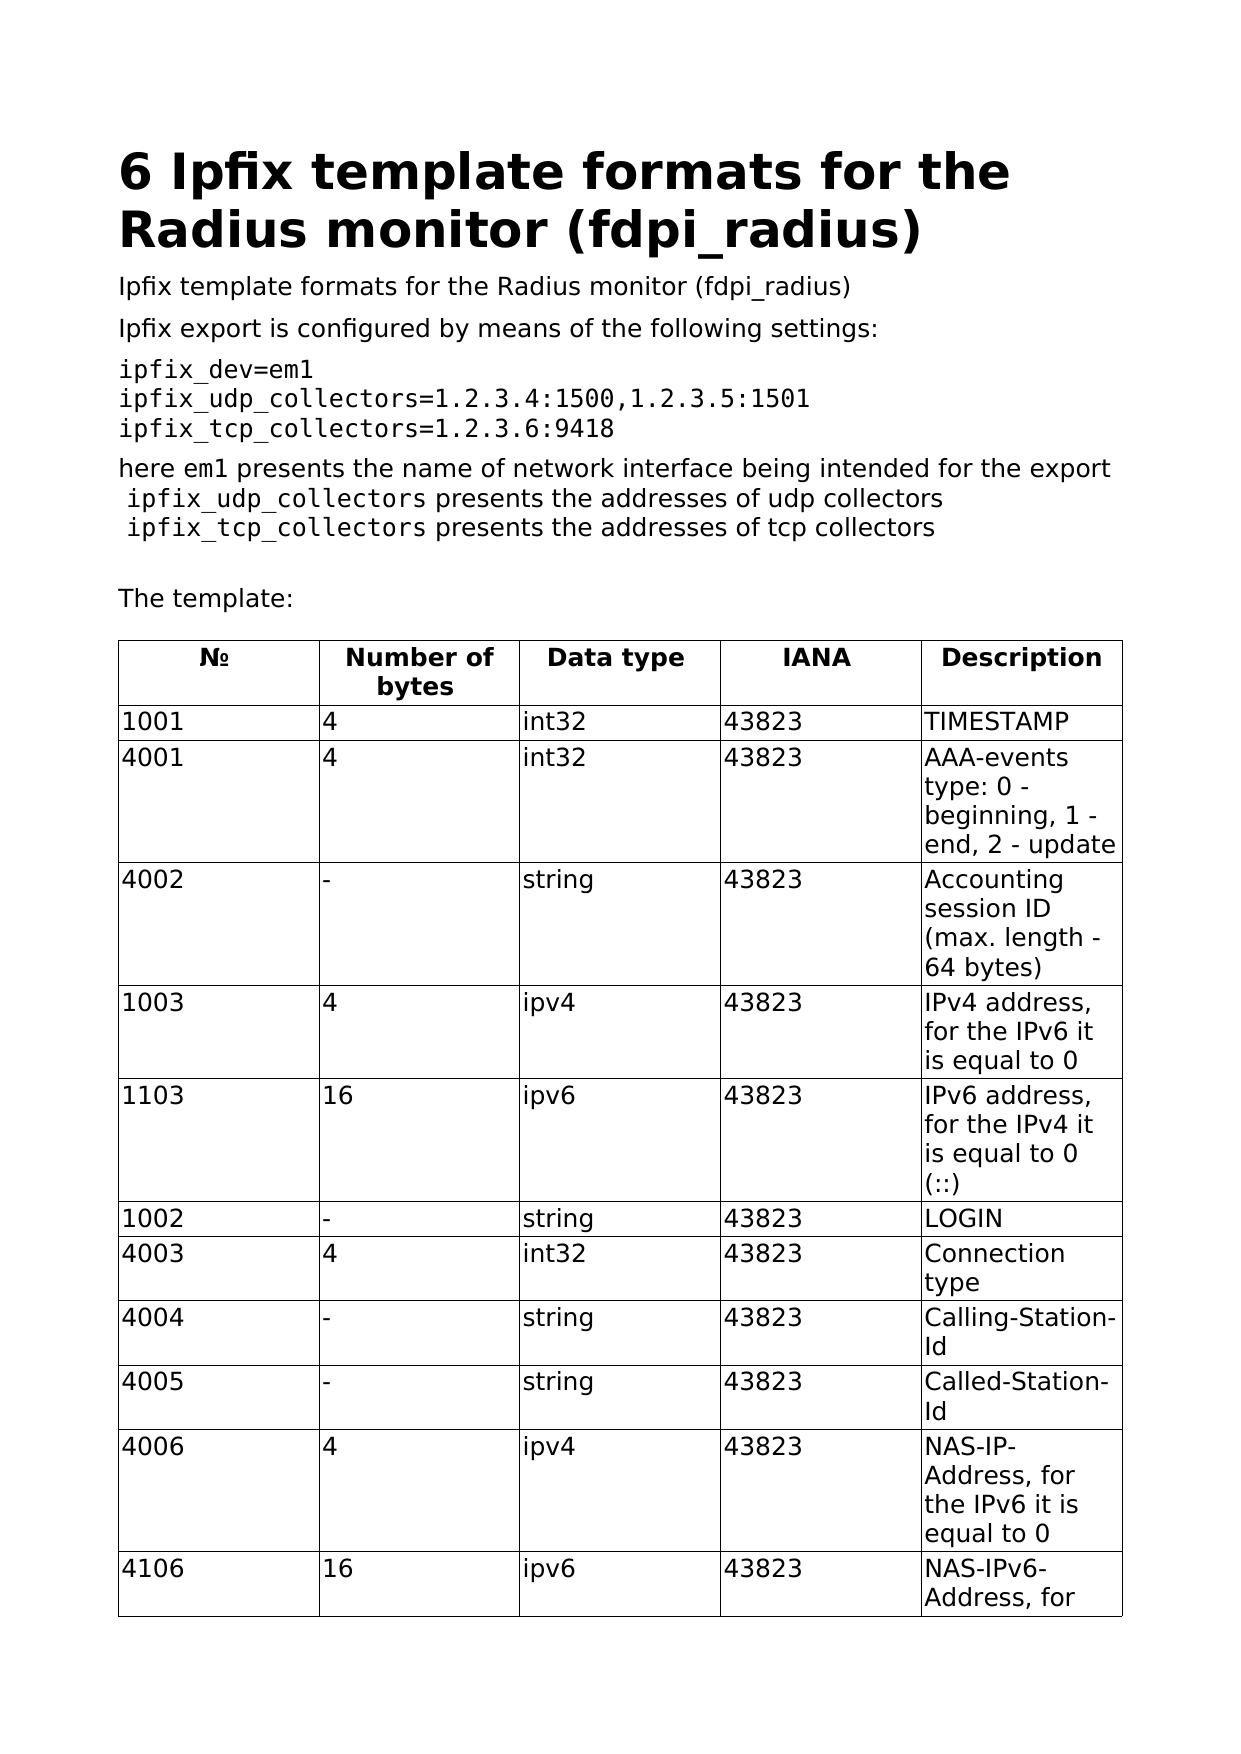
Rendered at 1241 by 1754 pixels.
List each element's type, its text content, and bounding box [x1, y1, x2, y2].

table_cell 4002 [119, 863, 319, 985]
table_cell 43823 [721, 741, 921, 862]
table_cell 4 [320, 706, 519, 740]
table_cell - [320, 1301, 519, 1364]
table_cell 4 [320, 741, 519, 862]
table_cell 4003 [119, 1237, 319, 1300]
table_cell 4006 [119, 1430, 319, 1551]
table_cell NAS-IP-Address, for the IPv6 it is equal to 0 [922, 1430, 1122, 1551]
table_cell 43823 [721, 986, 921, 1078]
table_cell 43823 [721, 706, 921, 740]
table_cell int32 [520, 706, 720, 740]
text ipfix_dev=em1 ipfix_udp_collectors=1.2.3.4:1500,1.2.3.5:1501 ipfix_tcp_collectors=1.2.3.6:9418 [118, 355, 1122, 443]
table_header Data type [520, 641, 720, 704]
table_cell Calling-Station-Id [922, 1301, 1122, 1364]
table_cell 43823 [721, 1202, 921, 1236]
table_cell 43823 [721, 1301, 921, 1364]
table_cell 1103 [119, 1079, 319, 1201]
table_cell 43823 [721, 863, 921, 985]
table_cell 4001 [119, 741, 319, 862]
table_cell 4 [320, 1430, 519, 1551]
table_cell Accounting session ID (max. length - 64 bytes) [922, 863, 1122, 985]
table_cell - [320, 1202, 519, 1236]
table_cell ipv4 [520, 1430, 720, 1551]
table_cell int32 [520, 741, 720, 862]
text Ipfix export is configured by means of the following settings: [118, 314, 1122, 343]
text here em1 presents the name of network interface being intended for the export ipfix_udp_collectors presents the addresses of udp collectors ipfix_tcp_collectors presents the addresses of tcp collectors [118, 455, 1122, 571]
table_cell 1002 [119, 1202, 319, 1236]
table_cell 4 [320, 1237, 519, 1300]
table_cell 16 [320, 1079, 519, 1201]
table_cell 43823 [721, 1079, 921, 1201]
table_cell ipv6 [520, 1552, 720, 1616]
subtitle 6 Ipfix template formats for the Radius monitor (fdpi_radius) [118, 143, 1122, 259]
table_header Number of bytes [320, 641, 519, 704]
table_cell string [520, 1366, 720, 1429]
table_cell Called-Station-Id [922, 1366, 1122, 1429]
table_cell - [320, 863, 519, 985]
table_cell int32 [520, 1237, 720, 1300]
table_cell 16 [320, 1552, 519, 1616]
table_cell TIMESTAMP [922, 706, 1122, 740]
text Ipfix template formats for the Radius monitor (fdpi_radius) [118, 272, 1122, 301]
table_cell NAS-IPv6-Address, for [922, 1552, 1122, 1616]
table_cell 43823 [721, 1237, 921, 1300]
table_cell ipv6 [520, 1079, 720, 1201]
table_cell string [520, 1202, 720, 1236]
table_cell string [520, 1301, 720, 1364]
table_cell 4004 [119, 1301, 319, 1364]
table_cell AAA-events type: 0 - beginning, 1 - end, 2 - update [922, 741, 1122, 862]
table_cell string [520, 863, 720, 985]
table_cell IPv4 address, for the IPv6 it is equal to 0 [922, 986, 1122, 1078]
table_cell Connection type [922, 1237, 1122, 1300]
table_cell 43823 [721, 1552, 921, 1616]
table_cell - [320, 1366, 519, 1429]
table_cell 1001 [119, 706, 319, 740]
table_cell IPv6 address, for the IPv4 it is equal to 0 (::) [922, 1079, 1122, 1201]
table_header Description [922, 641, 1122, 704]
text The template: [118, 584, 1122, 613]
table_cell LOGIN [922, 1202, 1122, 1236]
table_header IANA [721, 641, 921, 704]
table_cell ipv4 [520, 986, 720, 1078]
table_cell 4 [320, 986, 519, 1078]
table_cell 1003 [119, 986, 319, 1078]
table_cell 4005 [119, 1366, 319, 1429]
table_cell 43823 [721, 1366, 921, 1429]
table_cell 43823 [721, 1430, 921, 1551]
table_header № [119, 641, 319, 704]
table_cell 4106 [119, 1552, 319, 1616]
